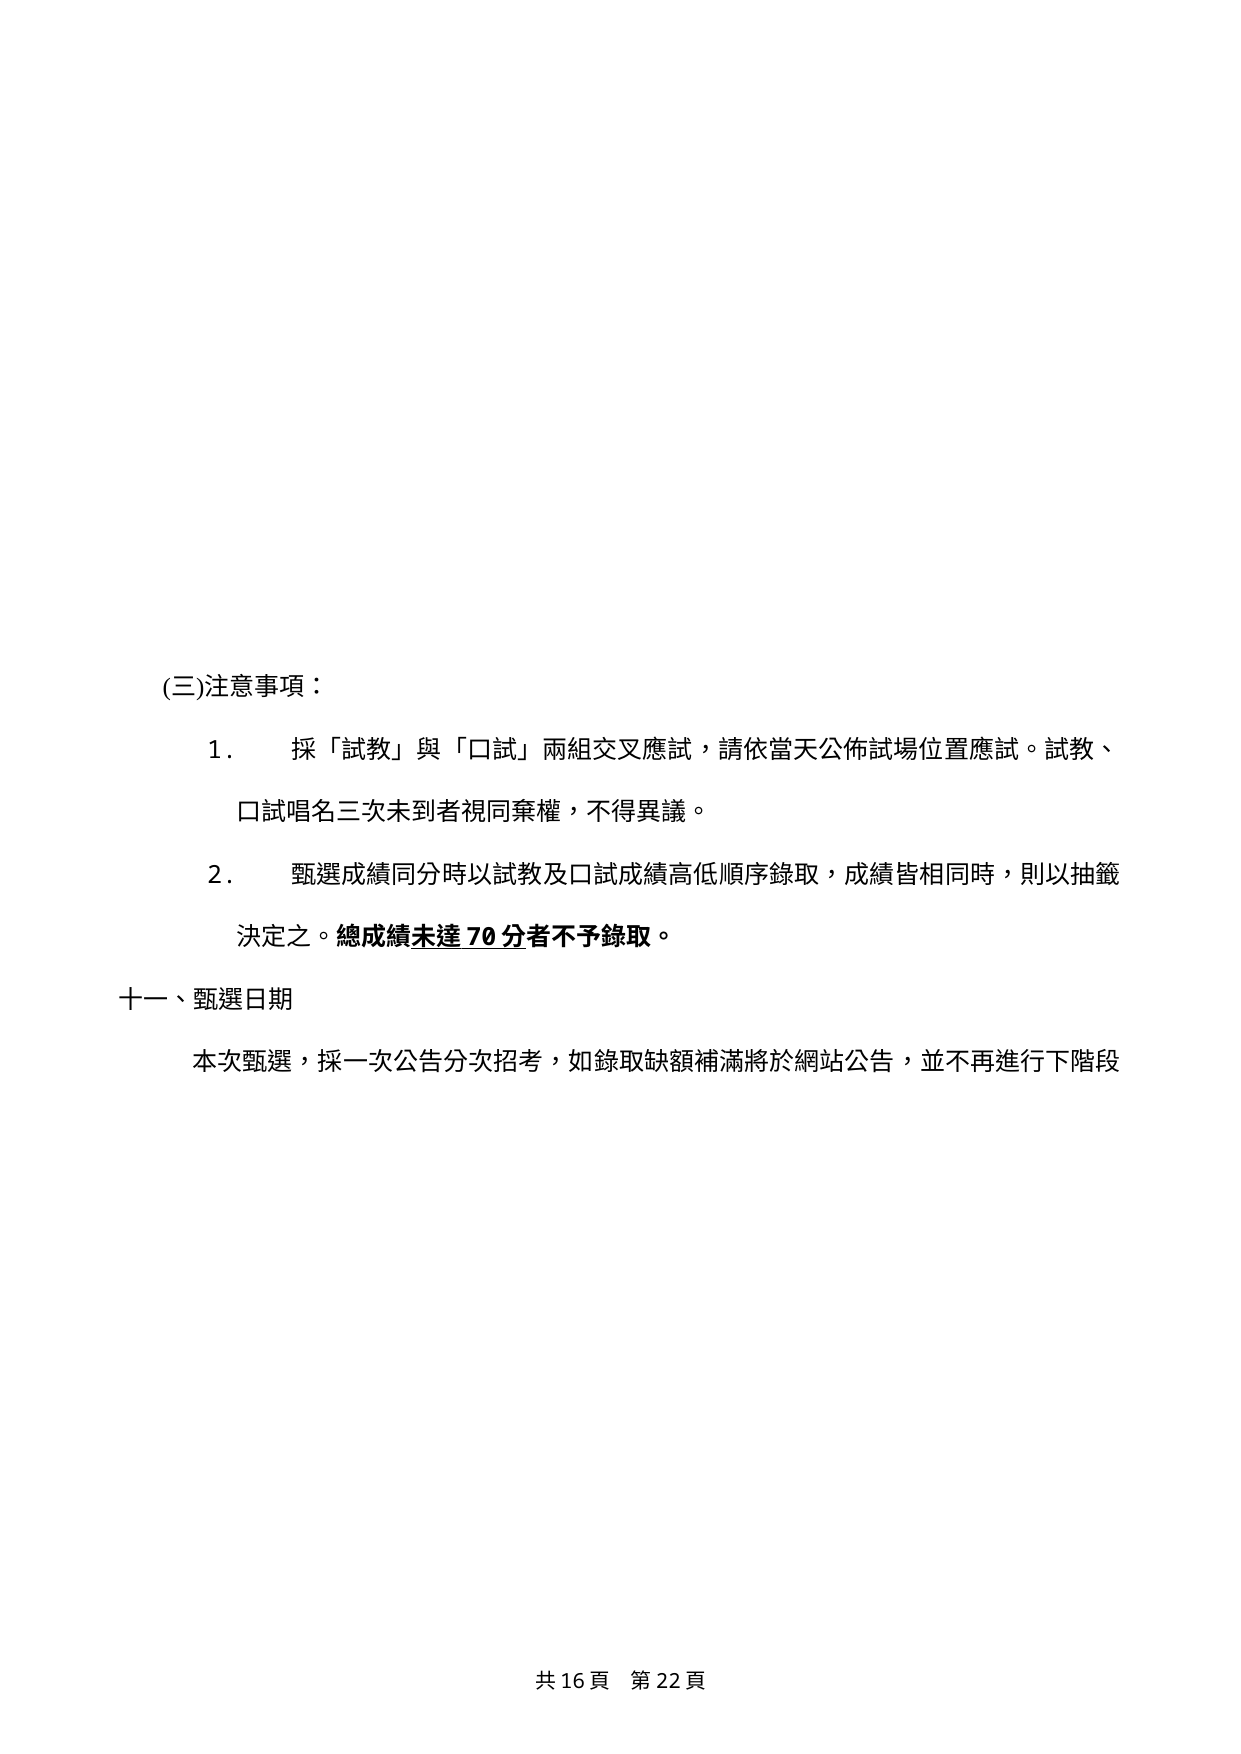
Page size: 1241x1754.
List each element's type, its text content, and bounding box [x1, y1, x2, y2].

text (三)注意事項： [118, 643, 1122, 706]
text 本次甄選，採一次公告分次招考，如錄取缺額補滿將於網站公告，並不再進行下階段 [192, 1018, 1122, 1081]
list 採「試教」與「口試」兩組交叉應試，請依當天公佈試場位置應試。試教、口試唱名三次未到者視同棄權，不得異議。 [207, 706, 1122, 831]
text 十一、甄選日期 [118, 956, 1122, 1018]
list 甄選成績同分時以試教及口試成績高低順序錄取，成績皆相同時，則以抽籤決定之。總成績未達70分者不予錄取。 [207, 831, 1122, 956]
